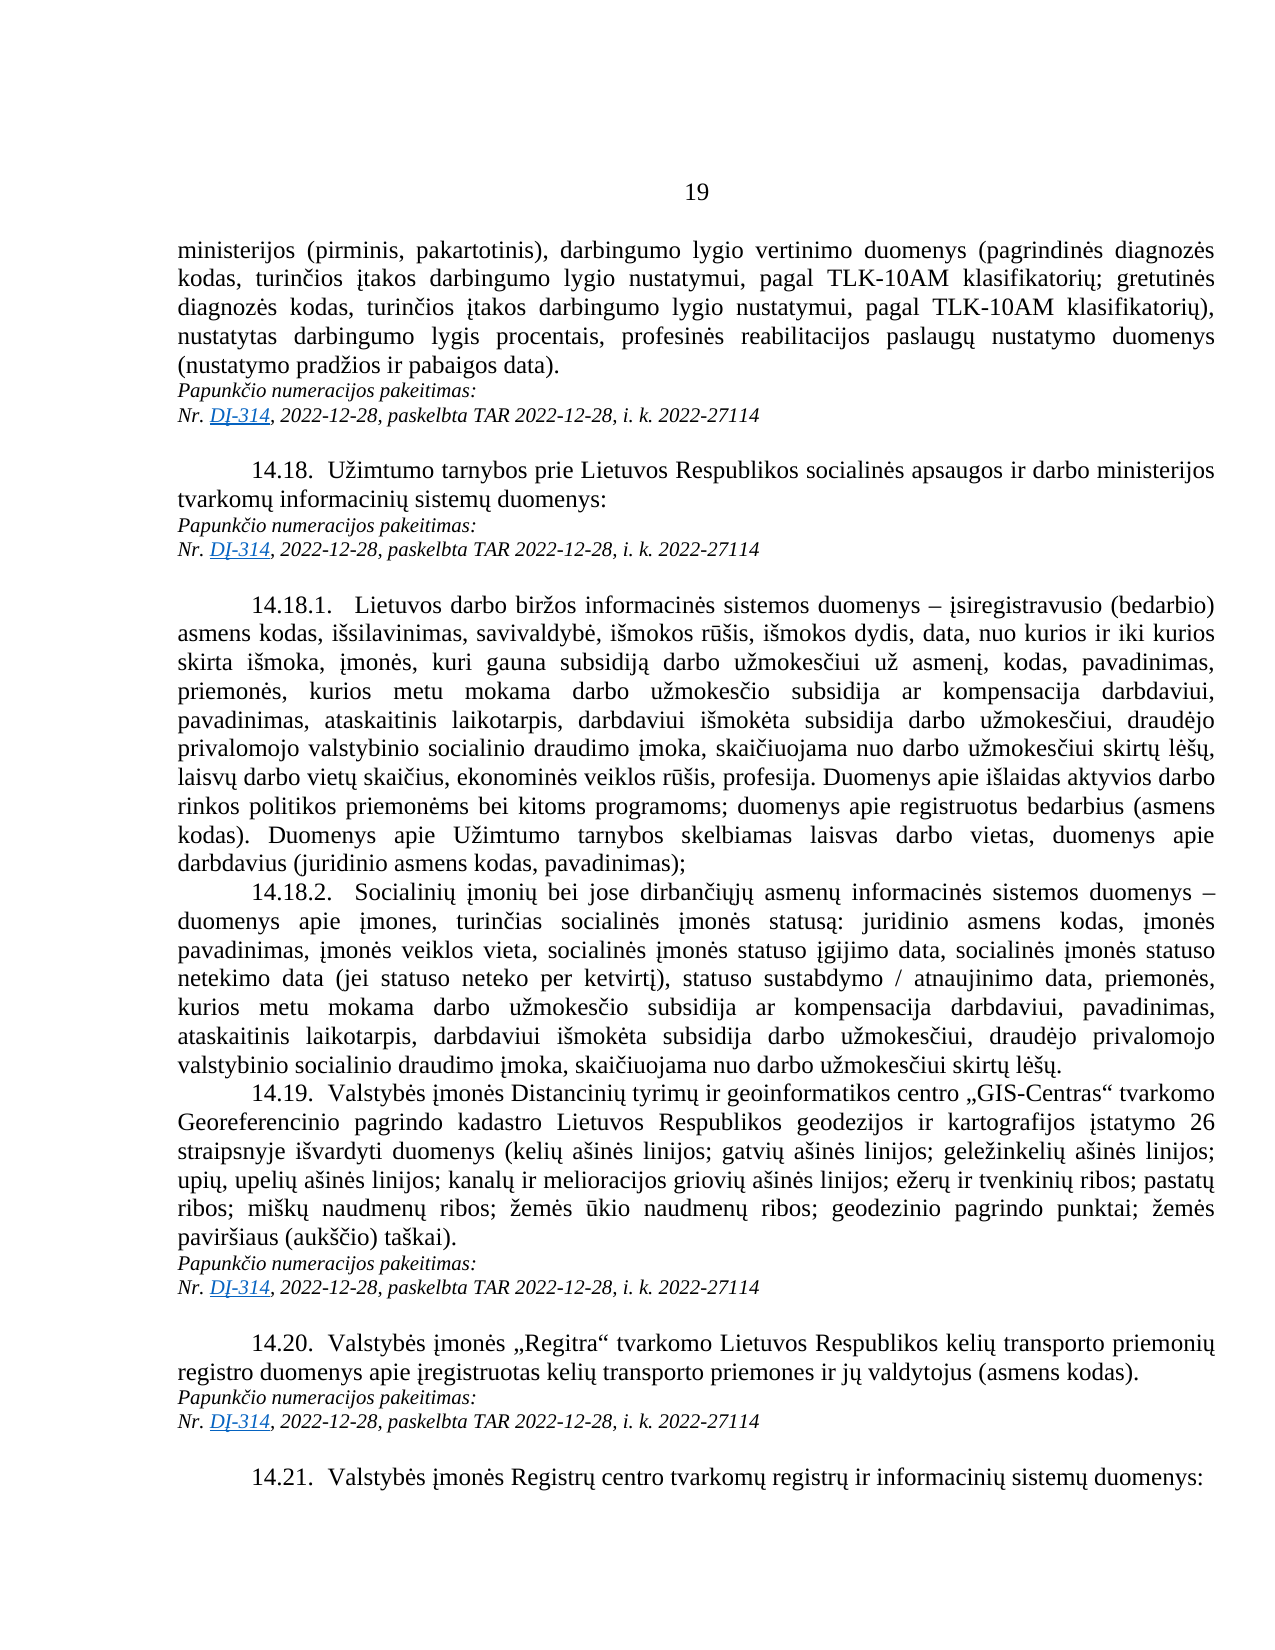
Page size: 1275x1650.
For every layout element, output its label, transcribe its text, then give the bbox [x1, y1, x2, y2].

text Nr. DĮ-314, 2022-12-28, paskelbta TAR 2022-12-28, i. k. 2022-27114 [177, 1409, 1216, 1433]
text Nr. DĮ-314, 2022-12-28, paskelbta TAR 2022-12-28, i. k. 2022-27114 [177, 402, 1216, 427]
text Nr. DĮ-314, 2022-12-28, paskelbta TAR 2022-12-28, i. k. 2022-27114 [177, 537, 1216, 561]
text Papunkčio numeracijos pakeitimas: [177, 513, 1216, 537]
text 14.20. Valstybės įmonės „Regitra“ tvarkomo Lietuvos Respublikos kelių transporto priemonių registro duomenys apie įregistruotas kelių transporto priemones ir jų valdytojus (asmens kodas). [177, 1328, 1216, 1385]
text ministerijos (pirminis, pakartotinis), darbingumo lygio vertinimo duomenys (pagrindinės diagnozės kodas, turinčios įtakos darbingumo lygio nustatymui, pagal TLK-10AM klasifikatorių; gretutinės diagnozės kodas, turinčios įtakos darbingumo lygio nustatymui, pagal TLK-10AM klasifikatorių), nustatytas darbingumo lygis procentais, profesinės reabilitacijos paslaugų nustatymo duomenys (nustatymo pradžios ir pabaigos data). [177, 235, 1216, 378]
text 14.18.1. Lietuvos darbo biržos informacinės sistemos duomenys – įsiregistravusio (bedarbio) asmens kodas, išsilavinimas, savivaldybė, išmokos rūšis, išmokos dydis, data, nuo kurios ir iki kurios skirta išmoka, įmonės, kuri gauna subsidiją darbo užmokesčiui už asmenį, kodas, pavadinimas, priemonės, kurios metu mokama darbo užmokesčio subsidija ar kompensacija darbdaviui, pavadinimas, ataskaitinis laikotarpis, darbdaviui išmokėta subsidija darbo užmokesčiui, draudėjo privalomojo valstybinio socialinio draudimo įmoka, skaičiuojama nuo darbo užmokesčiui skirtų lėšų, laisvų darbo vietų skaičius, ekonominės veiklos rūšis, profesija. Duomenys apie išlaidas aktyvios darbo rinkos politikos priemonėms bei kitoms programoms; duomenys apie registruotus bedarbius (asmens kodas). Duomenys apie Užimtumo tarnybos skelbiamas laisvas darbo vietas, duomenys apie darbdavius (juridinio asmens kodas, pavadinimas); [177, 590, 1216, 877]
text 14.18. Užimtumo tarnybos prie Lietuvos Respublikos socialinės apsaugos ir darbo ministerijos tvarkomų informacinių sistemų duomenys: [177, 455, 1216, 513]
text Papunkčio numeracijos pakeitimas: [177, 1251, 1216, 1275]
text Papunkčio numeracijos pakeitimas: [177, 378, 1216, 402]
text 14.18.2. Socialinių įmonių bei jose dirbančiųjų asmenų informacinės sistemos duomenys – duomenys apie įmones, turinčias socialinės įmonės statusą: juridinio asmens kodas, įmonės pavadinimas, įmonės veiklos vieta, socialinės įmonės statuso įgijimo data, socialinės įmonės statuso netekimo data (jei statuso neteko per ketvirtį), statuso sustabdymo / atnaujinimo data, priemonės, kurios metu mokama darbo užmokesčio subsidija ar kompensacija darbdaviui, pavadinimas, ataskaitinis laikotarpis, darbdaviui išmokėta subsidija darbo užmokesčiui, draudėjo privalomojo valstybinio socialinio draudimo įmoka, skaičiuojama nuo darbo užmokesčiui skirtų lėšų. [177, 877, 1216, 1078]
text Nr. DĮ-314, 2022-12-28, paskelbta TAR 2022-12-28, i. k. 2022-27114 [177, 1275, 1216, 1299]
text 14.21. Valstybės įmonės Registrų centro tvarkomų registrų ir informacinių sistemų duomenys: [177, 1462, 1216, 1491]
text Papunkčio numeracijos pakeitimas: [177, 1385, 1216, 1409]
text 14.19. Valstybės įmonės Distancinių tyrimų ir geoinformatikos centro „GIS-Centras“ tvarkomo Georeferencinio pagrindo kadastro Lietuvos Respublikos geodezijos ir kartografijos įstatymo 26 straipsnyje išvardyti duomenys (kelių ašinės linijos; gatvių ašinės linijos; geležinkelių ašinės linijos; upių, upelių ašinės linijos; kanalų ir melioracijos griovių ašinės linijos; ežerų ir tvenkinių ribos; pastatų ribos; miškų naudmenų ribos; žemės ūkio naudmenų ribos; geodezinio pagrindo punktai; žemės paviršiaus (aukščio) taškai). [177, 1078, 1216, 1251]
